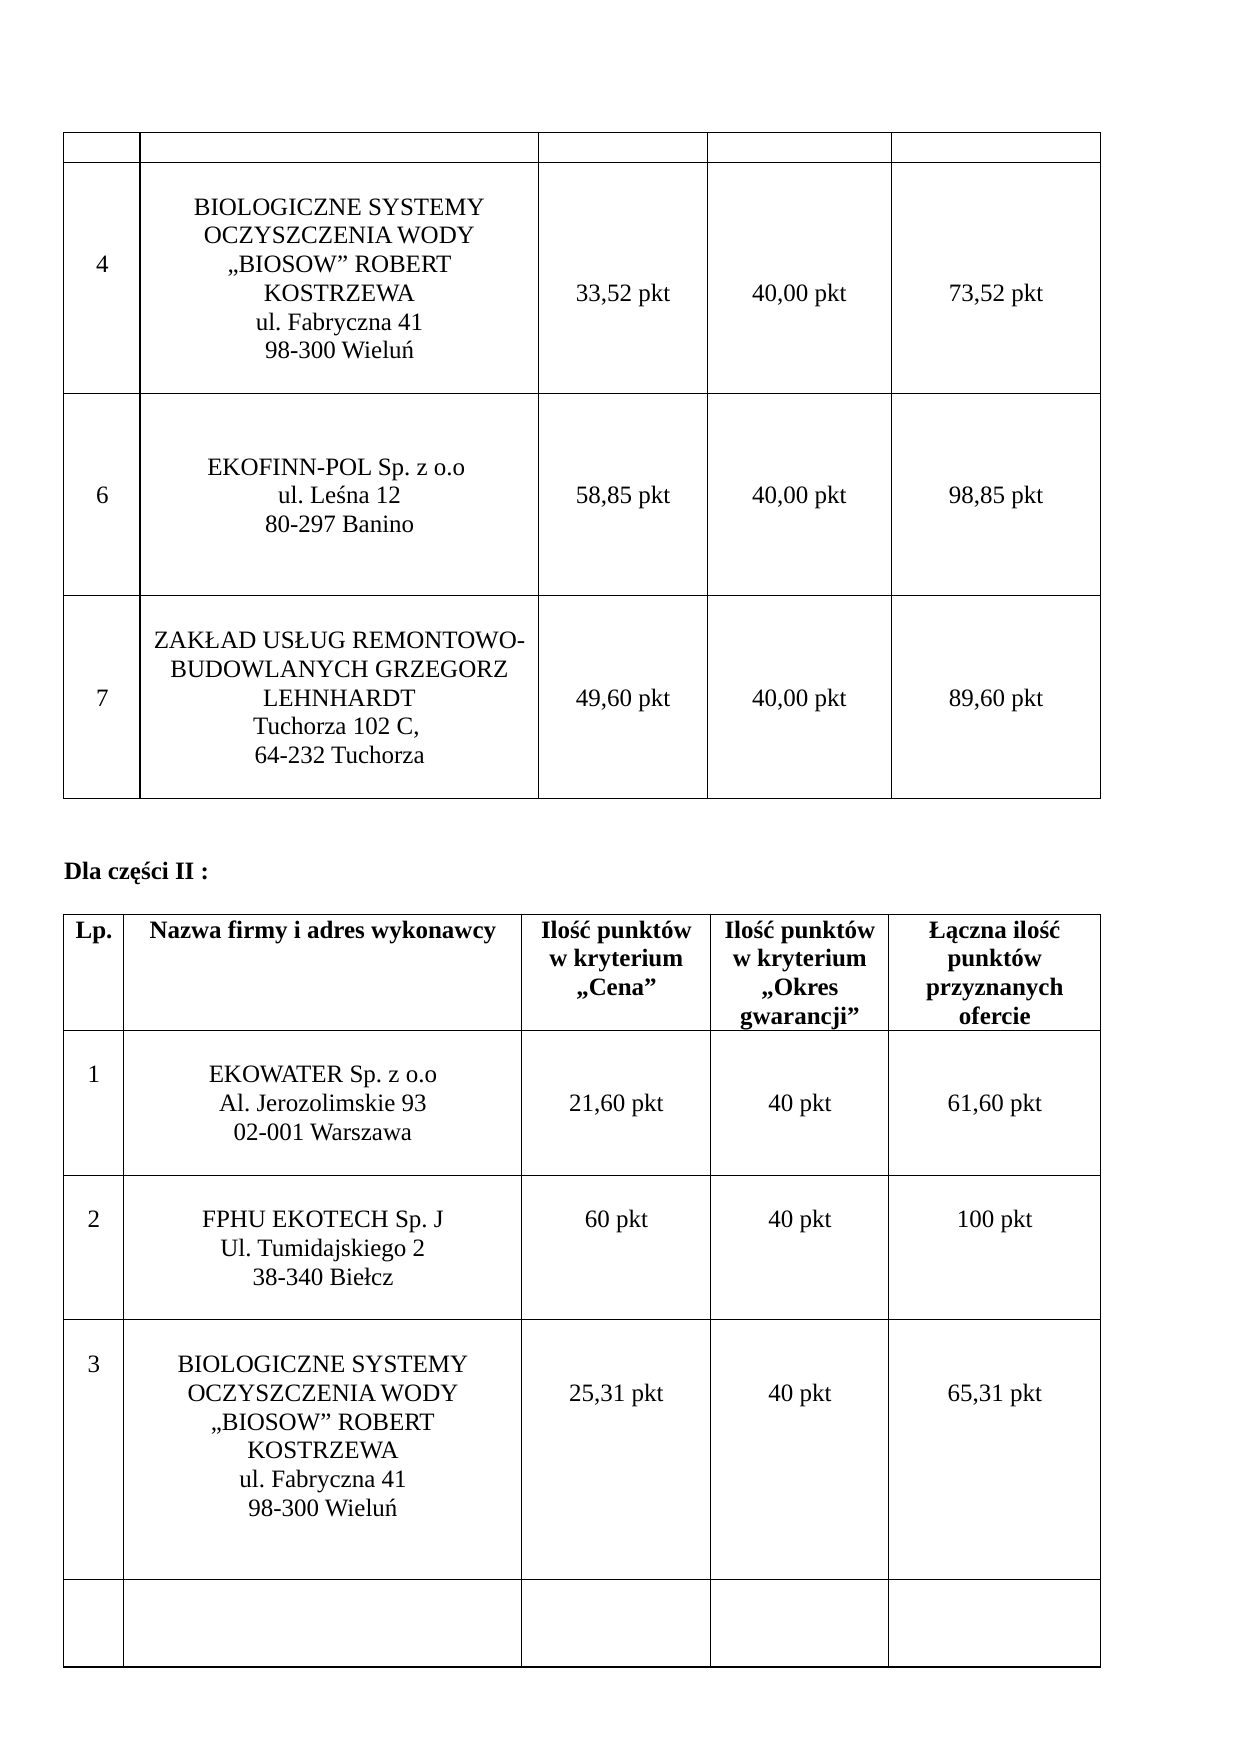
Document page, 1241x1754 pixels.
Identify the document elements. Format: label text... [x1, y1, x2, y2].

table_cell [708, 133, 891, 162]
table_cell 3 [64, 1320, 123, 1579]
table_cell [141, 133, 538, 162]
table_cell 7 [64, 596, 139, 798]
table_cell 6 [64, 394, 139, 595]
table_cell [711, 1580, 888, 1666]
table_cell 2 [64, 1176, 123, 1319]
table_cell [124, 1580, 521, 1666]
table_cell 40,00 pkt [708, 394, 891, 595]
table_cell 40,00 pkt [708, 596, 891, 798]
table_cell BIOLOGICZNE SYSTEMY OCZYSZCZENIA WODY „BIOSOW” ROBERT KOSTRZEWA ul. Fabryczna 41 98-300 Wieluń [141, 163, 538, 393]
table_cell [892, 133, 1100, 162]
table_cell 4 [64, 163, 139, 393]
table_cell [539, 133, 707, 162]
table_cell [522, 1580, 710, 1666]
table_cell 25,31 pkt [522, 1320, 710, 1579]
table_header Łączna ilość punktów przyznanych ofercie [889, 915, 1100, 1030]
table_cell 61,60 pkt [889, 1031, 1100, 1174]
table_cell 1 [64, 1031, 123, 1174]
table_header Lp. [64, 915, 123, 1030]
table_cell 65,31 pkt [889, 1320, 1100, 1579]
table_cell 89,60 pkt [892, 596, 1100, 798]
table_cell EKOFINN-POL Sp. z o.o ul. Leśna 12 80-297 Banino [141, 394, 538, 595]
table_cell 100 pkt [889, 1176, 1100, 1319]
table_cell ZAKŁAD USŁUG REMONTOWO-BUDOWLANYCH GRZEGORZ LEHNHARDT Tuchorza 102 C, 64-232 Tuchorza [141, 596, 538, 798]
table_cell 40 pkt [711, 1176, 888, 1319]
table_header Ilość punktów w kryterium „Okres gwarancji” [711, 915, 888, 1030]
table_cell 49,60 pkt [539, 596, 707, 798]
table_cell [64, 133, 139, 162]
table_cell 98,85 pkt [892, 394, 1100, 595]
table_cell 40 pkt [711, 1031, 888, 1174]
table_cell 60 pkt [522, 1176, 710, 1319]
table_cell 58,85 pkt [539, 394, 707, 595]
text Dla części II : [64, 856, 1132, 885]
table_header Nazwa firmy i adres wykonawcy [124, 915, 521, 1030]
table_cell 73,52 pkt [892, 163, 1100, 393]
table_cell 21,60 pkt [522, 1031, 710, 1174]
table_cell FPHU EKOTECH Sp. J Ul. Tumidajskiego 2 38-340 Biełcz [124, 1176, 521, 1319]
table_cell [889, 1580, 1100, 1666]
table_cell 40 pkt [711, 1320, 888, 1579]
table_cell BIOLOGICZNE SYSTEMY OCZYSZCZENIA WODY „BIOSOW” ROBERT KOSTRZEWA ul. Fabryczna 41 98-300 Wieluń [124, 1320, 521, 1579]
table_cell 33,52 pkt [539, 163, 707, 393]
table_cell 40,00 pkt [708, 163, 891, 393]
table_cell [64, 1580, 123, 1666]
table_cell EKOWATER Sp. z o.o Al. Jerozolimskie 93 02-001 Warszawa [124, 1031, 521, 1174]
table_header Ilość punktów w kryterium „Cena” [522, 915, 710, 1030]
